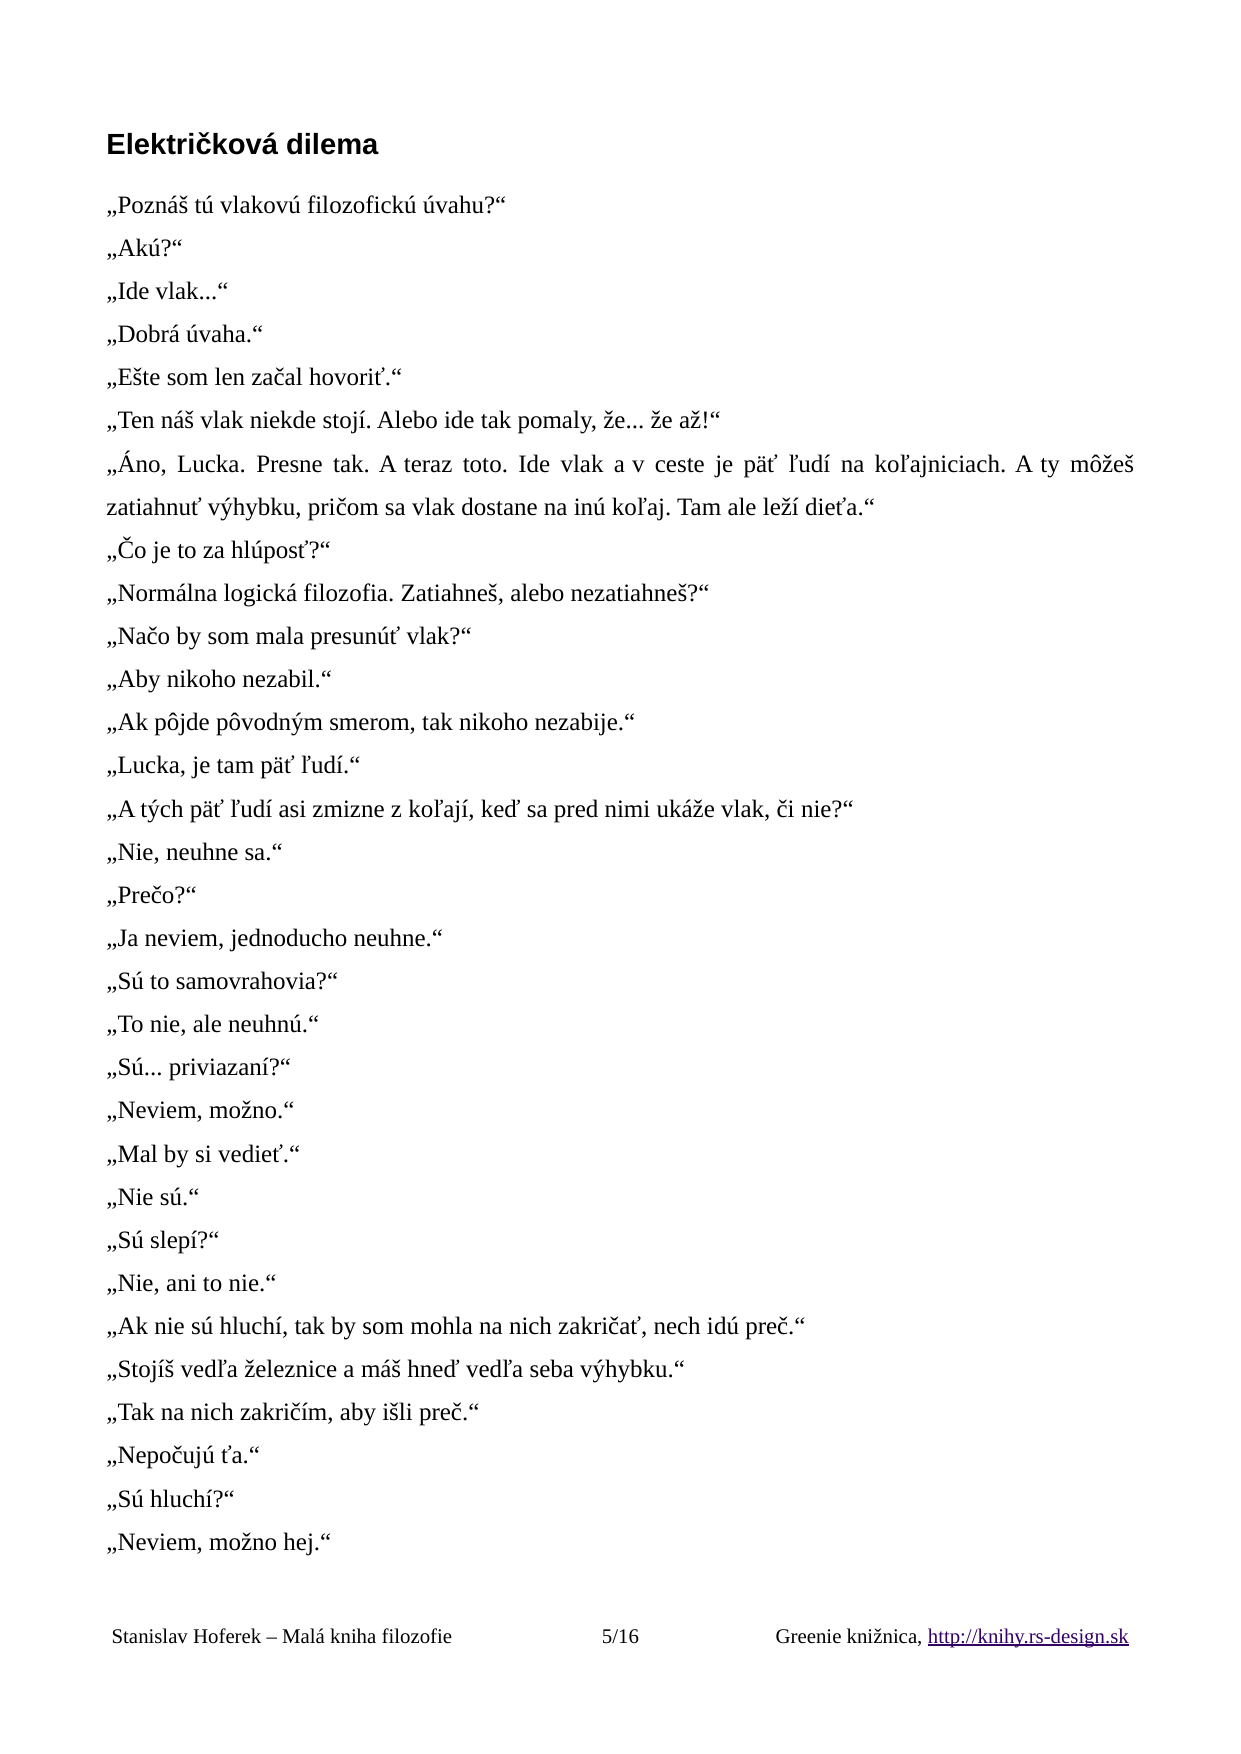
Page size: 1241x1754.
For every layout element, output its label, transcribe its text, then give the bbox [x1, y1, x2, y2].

text „Aby nikoho nezabil.“ [106, 664, 1134, 693]
text „Normálna logická filozofia. Zatiahneš, alebo nezatiahneš?“ [106, 578, 1134, 607]
text „Lucka, je tam päť ľudí.“ [106, 751, 1134, 779]
text „Sú to samovrahovia?“ [106, 966, 1134, 995]
text „Nie, ani to nie.“ [106, 1268, 1134, 1297]
text „Akú?“ [106, 233, 1134, 262]
text „Nie, neuhne sa.“ [106, 837, 1134, 866]
text „Tak na nich zakričím, aby išli preč.“ [106, 1397, 1134, 1426]
text „Dobrá úvaha.“ [106, 319, 1134, 348]
text „Ide vlak...“ [106, 276, 1134, 305]
text „Ja neviem, jednoducho neuhne.“ [106, 923, 1134, 952]
text „Ten náš vlak niekde stojí. Alebo ide tak pomaly, že... že až!“ [106, 406, 1134, 434]
subtitle Električková dilema [106, 127, 1134, 161]
text „Ak nie sú hluchí, tak by som mohla na nich zakričať, nech idú preč.“ [106, 1311, 1134, 1340]
text „Stojíš vedľa železnice a máš hneď vedľa seba výhybku.“ [106, 1354, 1134, 1383]
text „Sú slepí?“ [106, 1225, 1134, 1254]
text „To nie, ale neuhnú.“ [106, 1009, 1134, 1038]
text „Čo je to za hlúposť?“ [106, 535, 1134, 564]
text „Prečo?“ [106, 880, 1134, 909]
text „Ešte som len začal hovoriť.“ [106, 362, 1134, 391]
text „Nie sú.“ [106, 1182, 1134, 1211]
text „Sú hluchí?“ [106, 1484, 1134, 1512]
text „Neviem, možno hej.“ [106, 1527, 1134, 1556]
text „Načo by som mala presunúť vlak?“ [106, 621, 1134, 650]
text „Neviem, možno.“ [106, 1096, 1134, 1124]
text „Mal by si vedieť.“ [106, 1139, 1134, 1167]
text „A tých päť ľudí asi zmizne z koľají, keď sa pred nimi ukáže vlak, či nie?“ [106, 794, 1134, 822]
text „Poznáš tú vlakovú filozofickú úvahu?“ [106, 190, 1134, 219]
text „Nepočujú ťa.“ [106, 1441, 1134, 1469]
text „Ak pôjde pôvodným smerom, tak nikoho nezabije.“ [106, 707, 1134, 736]
text „Áno, Lucka. Presne tak. A teraz toto. Ide vlak a v ceste je päť ľudí na koľajniciach. A ty môžeš zatiahnuť výhybku, pričom sa vlak dostane na inú koľaj. Tam ale leží dieťa.“ [106, 449, 1134, 521]
text „Sú... priviazaní?“ [106, 1052, 1134, 1081]
